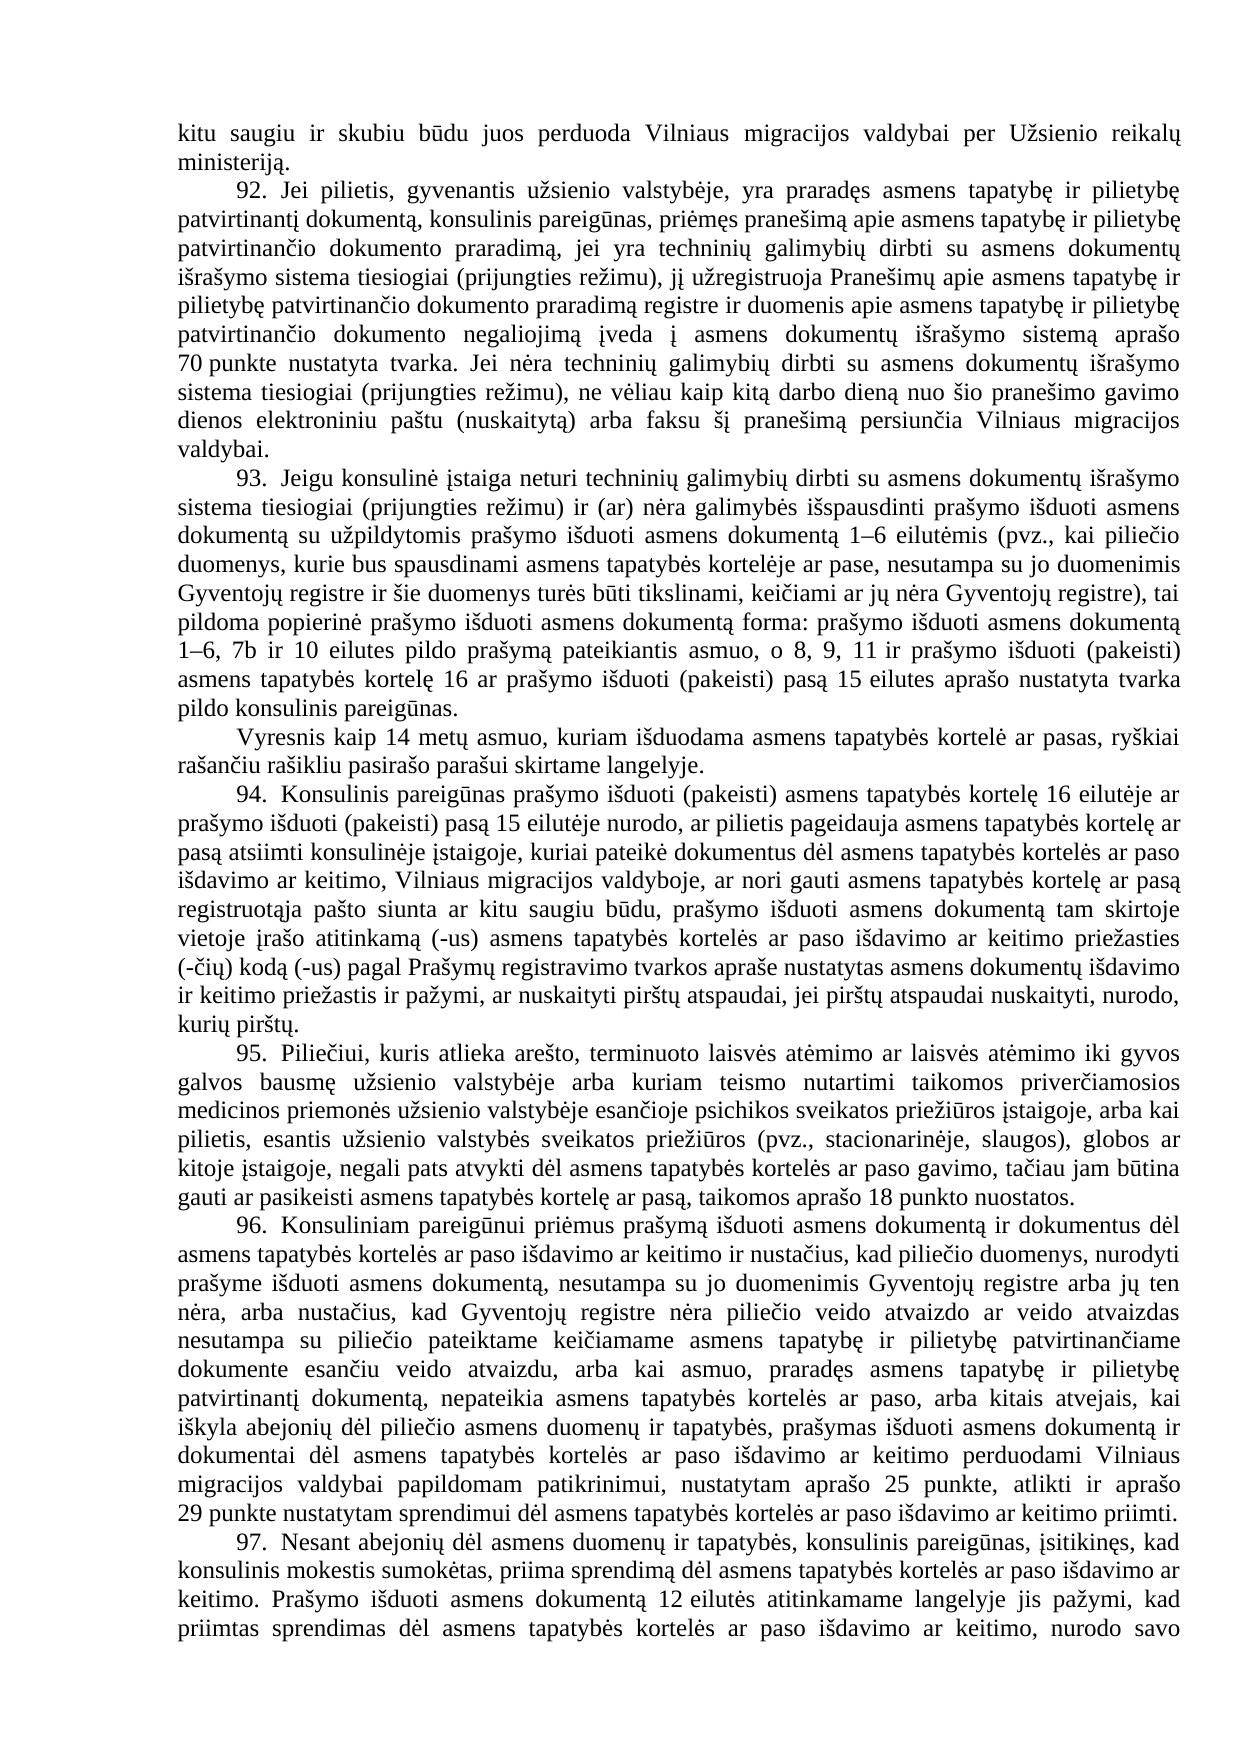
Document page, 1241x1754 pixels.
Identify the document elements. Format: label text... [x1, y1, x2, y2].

text 93. Jeigu konsulinė įstaiga neturi techninių galimybių dirbti su asmens dokumentų išrašymo sistema tiesiogiai (prijungties režimu) ir (ar) nėra galimybės išspausdinti prašymo išduoti asmens dokumentą su užpildytomis prašymo išduoti asmens dokumentą 1–6 eilutėmis (pvz., kai piliečio duomenys, kurie bus spausdinami asmens tapatybės kortelėje ar pase, nesutampa su jo duomenimis Gyventojų registre ir šie duomenys turės būti tikslinami, keičiami ar jų nėra Gyventojų registre), tai pildoma popierinė prašymo išduoti asmens dokumentą forma: prašymo išduoti asmens dokumentą 1–6, 7b ir 10 eilutes pildo prašymą pateikiantis asmuo, o 8, 9, 11 ir prašymo išduoti (pakeisti) asmens tapatybės kortelę 16 ar prašymo išduoti (pakeisti) pasą 15 eilutes aprašo nustatyta tvarka pildo konsulinis pareigūnas. [177, 463, 1181, 722]
text 94. Konsulinis pareigūnas prašymo išduoti (pakeisti) asmens tapatybės kortelę 16 eilutėje ar prašymo išduoti (pakeisti) pasą 15 eilutėje nurodo, ar pilietis pageidauja asmens tapatybės kortelę ar pasą atsiimti konsulinėje įstaigoje, kuriai pateikė dokumentus dėl asmens tapatybės kortelės ar paso išdavimo ar keitimo, Vilniaus migracijos valdyboje, ar nori gauti asmens tapatybės kortelę ar pasą registruotąja pašto siunta ar kitu saugiu būdu, prašymo išduoti asmens dokumentą tam skirtoje vietoje įrašo atitinkamą (-us) asmens tapatybės kortelės ar paso išdavimo ar keitimo priežasties (-čių) kodą (-us) pagal Prašymų registravimo tvarkos apraše nustatytas asmens dokumentų išdavimo ir keitimo priežastis ir pažymi, ar nuskaityti pirštų atspaudai, jei pirštų atspaudai nuskaityti, nurodo, kurių pirštų. [177, 779, 1181, 1038]
text Vyresnis kaip 14 metų asmuo, kuriam išduodama asmens tapatybės kortelė ar pasas, ryškiai rašančiu rašikliu pasirašo parašui skirtame langelyje. [177, 722, 1181, 779]
text 95. Piliečiui, kuris atlieka arešto, terminuoto laisvės atėmimo ar laisvės atėmimo iki gyvos galvos bausmę užsienio valstybėje arba kuriam teismo nutartimi taikomos priverčiamosios medicinos priemonės užsienio valstybėje esančioje psichikos sveikatos priežiūros įstaigoje, arba kai pilietis, esantis užsienio valstybės sveikatos priežiūros (pvz., stacionarinėje, slaugos), globos ar kitoje įstaigoje, negali pats atvykti dėl asmens tapatybės kortelės ar paso gavimo, tačiau jam būtina gauti ar pasikeisti asmens tapatybės kortelę ar pasą, taikomos aprašo 18 punkto nuostatos. [177, 1038, 1181, 1211]
text 96. Konsuliniam pareigūnui priėmus prašymą išduoti asmens dokumentą ir dokumentus dėl asmens tapatybės kortelės ar paso išdavimo ar keitimo ir nustačius, kad piliečio duomenys, nurodyti prašyme išduoti asmens dokumentą, nesutampa su jo duomenimis Gyventojų registre arba jų ten nėra, arba nustačius, kad Gyventojų registre nėra piliečio veido atvaizdo ar veido atvaizdas nesutampa su piliečio pateiktame keičiamame asmens tapatybę ir pilietybę patvirtinančiame dokumente esančiu veido atvaizdu, arba kai asmuo, praradęs asmens tapatybę ir pilietybę patvirtinantį dokumentą, nepateikia asmens tapatybės kortelės ar paso, arba kitais atvejais, kai iškyla abejonių dėl piliečio asmens duomenų ir tapatybės, prašymas išduoti asmens dokumentą ir dokumentai dėl asmens tapatybės kortelės ar paso išdavimo ar keitimo perduodami Vilniaus migracijos valdybai papildomam patikrinimui, nustatytam aprašo 25 punkte, atlikti ir aprašo 29 punkte nustatytam sprendimui dėl asmens tapatybės kortelės ar paso išdavimo ar keitimo priimti. [177, 1211, 1181, 1527]
text kitu saugiu ir skubiu būdu juos perduoda Vilniaus migracijos valdybai per Užsienio reikalų ministeriją. [177, 118, 1181, 176]
text 97. Nesant abejonių dėl asmens duomenų ir tapatybės, konsulinis pareigūnas, įsitikinęs, kad konsulinis mokestis sumokėtas, priima sprendimą dėl asmens tapatybės kortelės ar paso išdavimo ar keitimo. Prašymo išduoti asmens dokumentą 12 eilutės atitinkamame langelyje jis pažymi, kad priimtas sprendimas dėl asmens tapatybės kortelės ar paso išdavimo ar keitimo, nurodo savo [177, 1527, 1181, 1642]
text 92. Jei pilietis, gyvenantis užsienio valstybėje, yra praradęs asmens tapatybę ir pilietybę patvirtinantį dokumentą, konsulinis pareigūnas, priėmęs pranešimą apie asmens tapatybę ir pilietybę patvirtinančio dokumento praradimą, jei yra techninių galimybių dirbti su asmens dokumentų išrašymo sistema tiesiogiai (prijungties režimu), jį užregistruoja Pranešimų apie asmens tapatybę ir pilietybę patvirtinančio dokumento praradimą registre ir duomenis apie asmens tapatybę ir pilietybę patvirtinančio dokumento negaliojimą įveda į asmens dokumentų išrašymo sistemą aprašo 70 punkte nustatyta tvarka. Jei nėra techninių galimybių dirbti su asmens dokumentų išrašymo sistema tiesiogiai (prijungties režimu), ne vėliau kaip kitą darbo dieną nuo šio pranešimo gavimo dienos elektroniniu paštu (nuskaitytą) arba faksu šį pranešimą persiunčia Vilniaus migracijos valdybai. [177, 176, 1181, 463]
